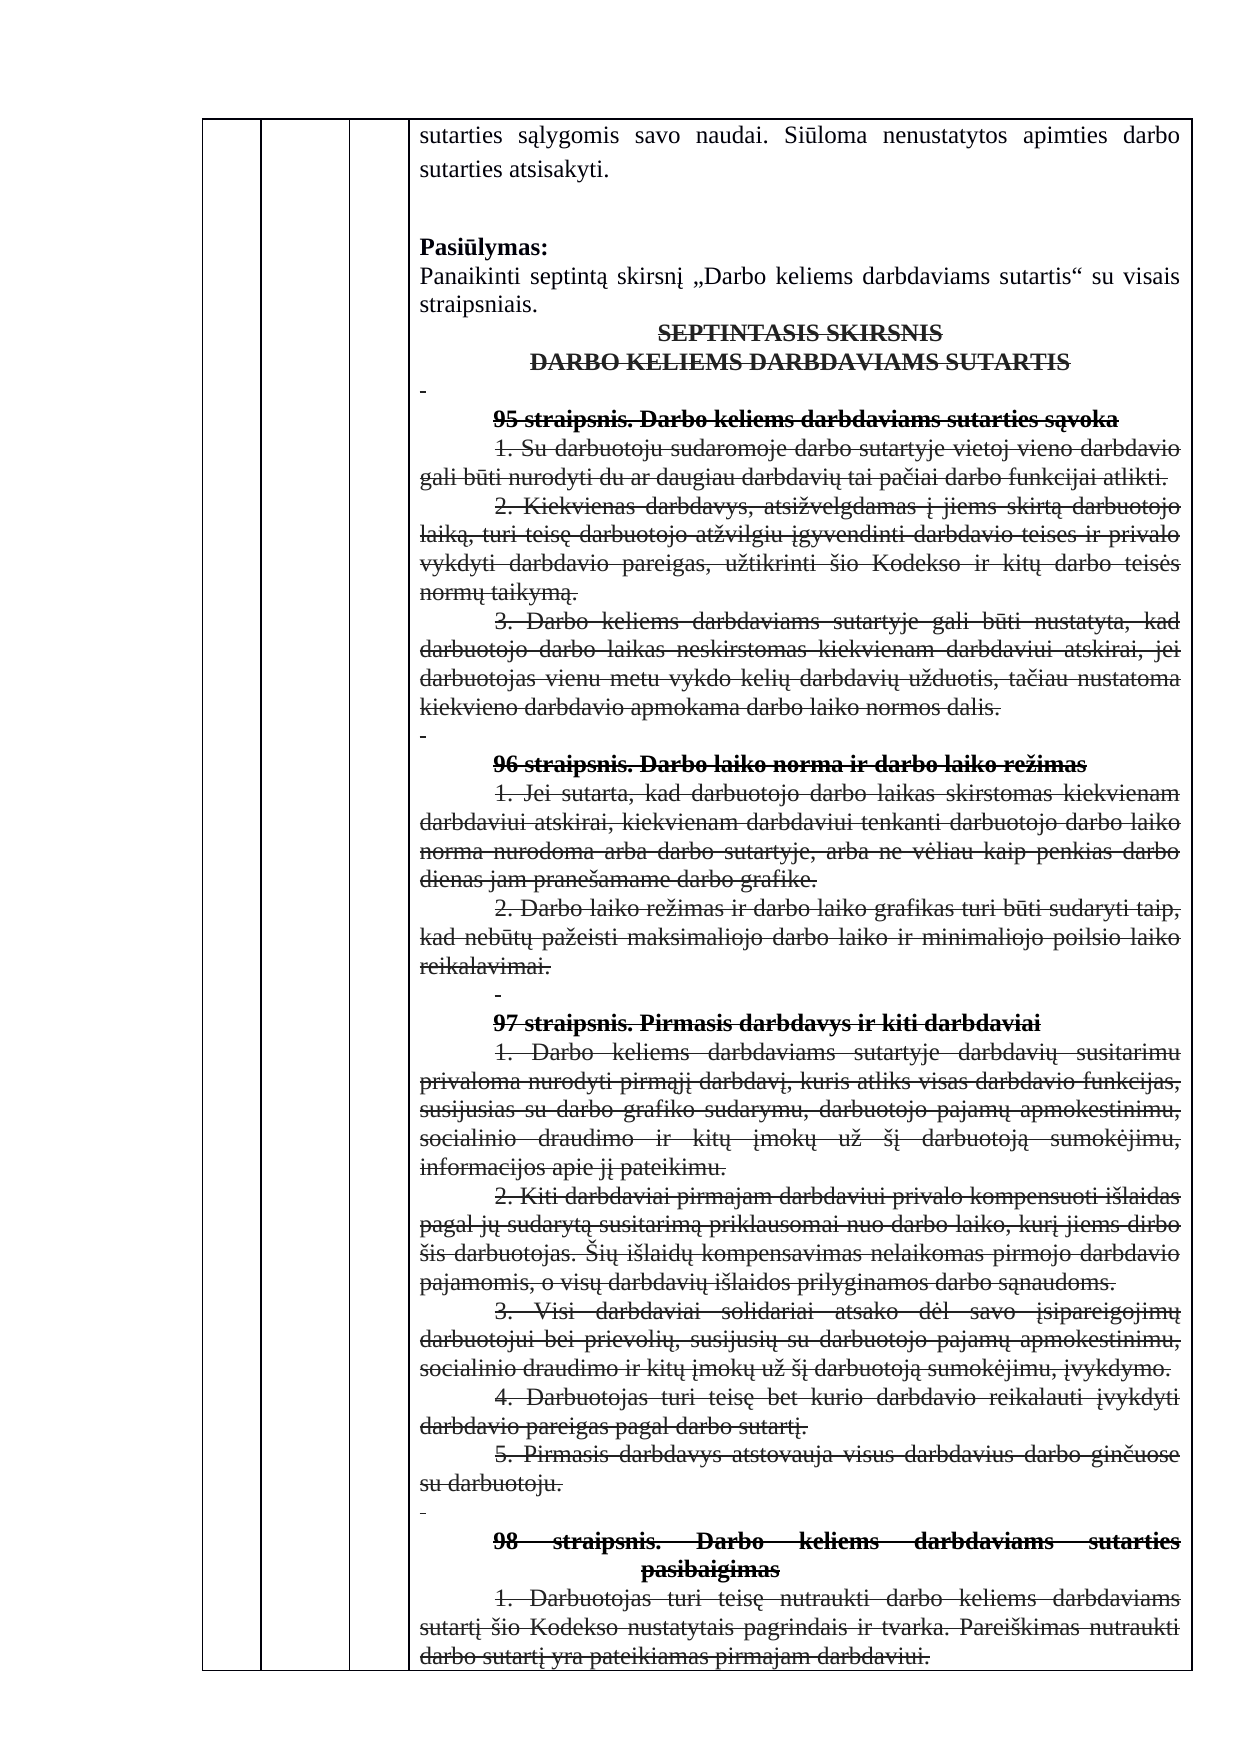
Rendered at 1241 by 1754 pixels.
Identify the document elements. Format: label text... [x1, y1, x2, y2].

table_cell [350, 120, 408, 1669]
table_cell sutarties sąlygomis savo naudai. Siūloma nenustatytos apimties darbo sutarties atsisakyti. Pasiūlymas: Panaikinti septintą skirsnį „Darbo keliems darbdaviams sutartis“ su visais straipsniais. SEPTINTASIS SKIRSNIS DARBO KELIEMS DARBDAVIAMS SUTARTIS 95 straipsnis. Darbo keliems darbdaviams sutarties sąvoka 1. Su darbuotoju sudaromoje darbo sutartyje vietoj vieno darbdavio gali būti nurodyti du ar daugiau darbdavių tai pačiai darbo funkcijai atlikti. 2. Kiekvienas darbdavys, atsižvelgdamas į jiems skirtą darbuotojo laiką, turi teisę darbuotojo atžvilgiu įgyvendinti darbdavio teises ir privalo vykdyti darbdavio pareigas, užtikrinti šio Kodekso ir kitų darbo teisės normų taikymą. 3. Darbo keliems darbdaviams sutartyje gali būti nustatyta, kad darbuotojo darbo laikas neskirstomas kiekvienam darbdaviui atskirai, jei darbuotojas vienu metu vykdo kelių darbdavių užduotis, tačiau nustatoma kiekvieno darbdavio apmokama darbo laiko normos dalis. 96 straipsnis. Darbo laiko norma ir darbo laiko režimas 1. Jei sutarta, kad darbuotojo darbo laikas skirstomas kiekvienam darbdaviui atskirai, kiekvienam darbdaviui tenkanti darbuotojo darbo laiko norma nurodoma arba darbo sutartyje, arba ne vėliau kaip penkias darbo dienas jam pranešamame darbo grafike. 2. Darbo laiko režimas ir darbo laiko grafikas turi būti sudaryti taip, kad nebūtų pažeisti maksimaliojo darbo laiko ir minimaliojo poilsio laiko reikalavimai. 97 straipsnis. Pirmasis darbdavys ir kiti darbdaviai 1. Darbo keliems darbdaviams sutartyje darbdavių susitarimu privaloma nurodyti pirmąjį darbdavį, kuris atliks visas darbdavio funkcijas, susijusias su darbo grafiko sudarymu, darbuotojo pajamų apmokestinimu, socialinio draudimo ir kitų įmokų už šį darbuotoją sumokėjimu, informacijos apie jį pateikimu. 2. Kiti darbdaviai pirmajam darbdaviui privalo kompensuoti išlaidas pagal jų sudarytą susitarimą priklausomai nuo darbo laiko, kurį jiems dirbo šis darbuotojas. Šių išlaidų kompensavimas nelaikomas pirmojo darbdavio pajamomis, o visų darbdavių išlaidos prilyginamos darbo sąnaudoms. 3. Visi darbdaviai solidariai atsako dėl savo įsipareigojimų darbuotojui bei prievolių, susijusių su darbuotojo pajamų apmokestinimu, socialinio draudimo ir kitų įmokų už šį darbuotoją sumokėjimu, įvykdymo. 4. Darbuotojas turi teisę bet kurio darbdavio reikalauti įvykdyti darbdavio pareigas pagal darbo sutartį. 5. Pirmasis darbdavys atstovauja visus darbdavius darbo ginčuose su darbuotoju. 98 straipsnis. Darbo keliems darbdaviams sutarties pasibaigimas 1. Darbuotojas turi teisę nutraukti darbo keliems darbdaviams sutartį šio Kodekso nustatytais pagrindais ir tvarka. Pareiškimas nutraukti darbo sutartį yra pateikiamas pirmajam darbdaviui. [410, 120, 1191, 1669]
table_cell [262, 120, 349, 1669]
table_cell [203, 120, 260, 1669]
